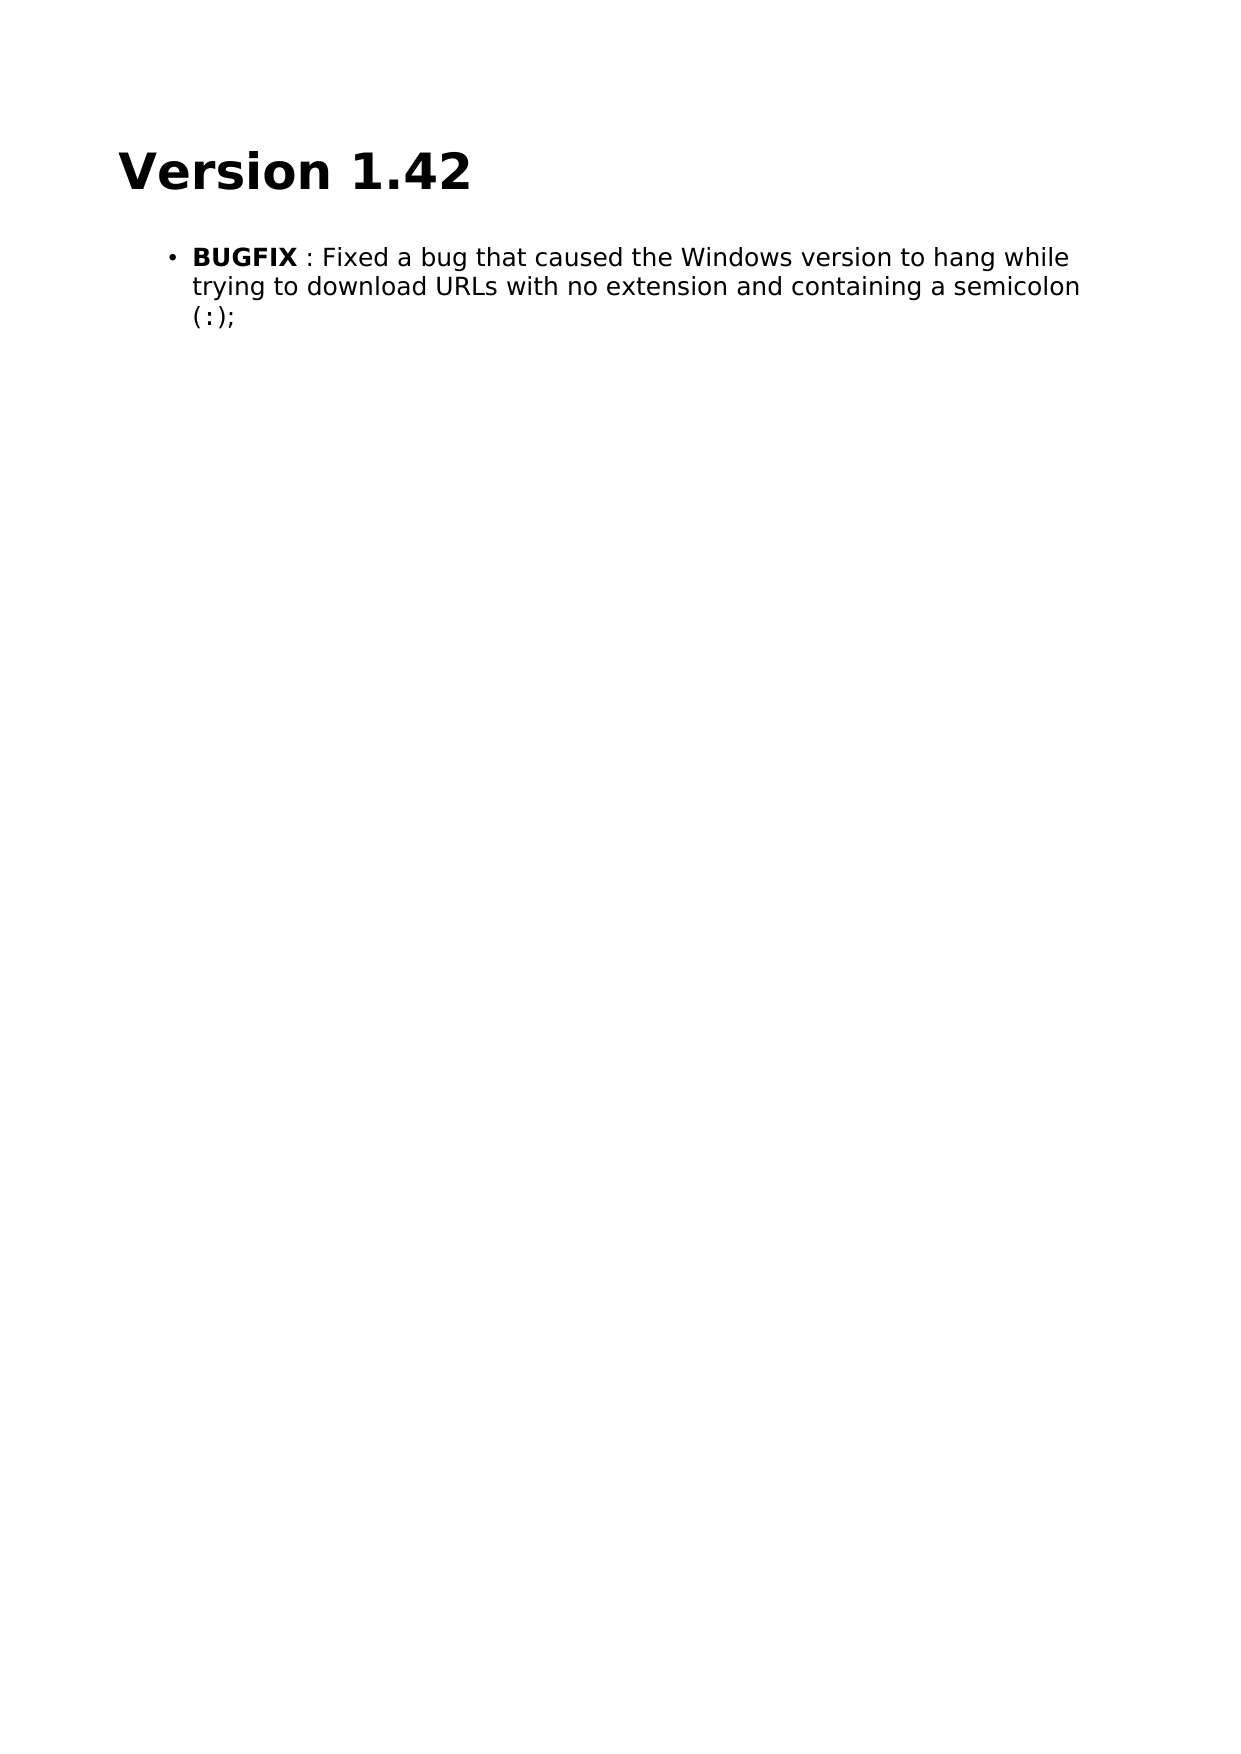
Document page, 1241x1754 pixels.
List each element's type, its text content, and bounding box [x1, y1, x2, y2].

subtitle Version 1.42 [118, 143, 1122, 201]
list BUGFIX : Fixed a bug that caused the Windows version to hang while trying to download URLs with no extension and containing a semicolon (:); [177, 243, 1122, 331]
